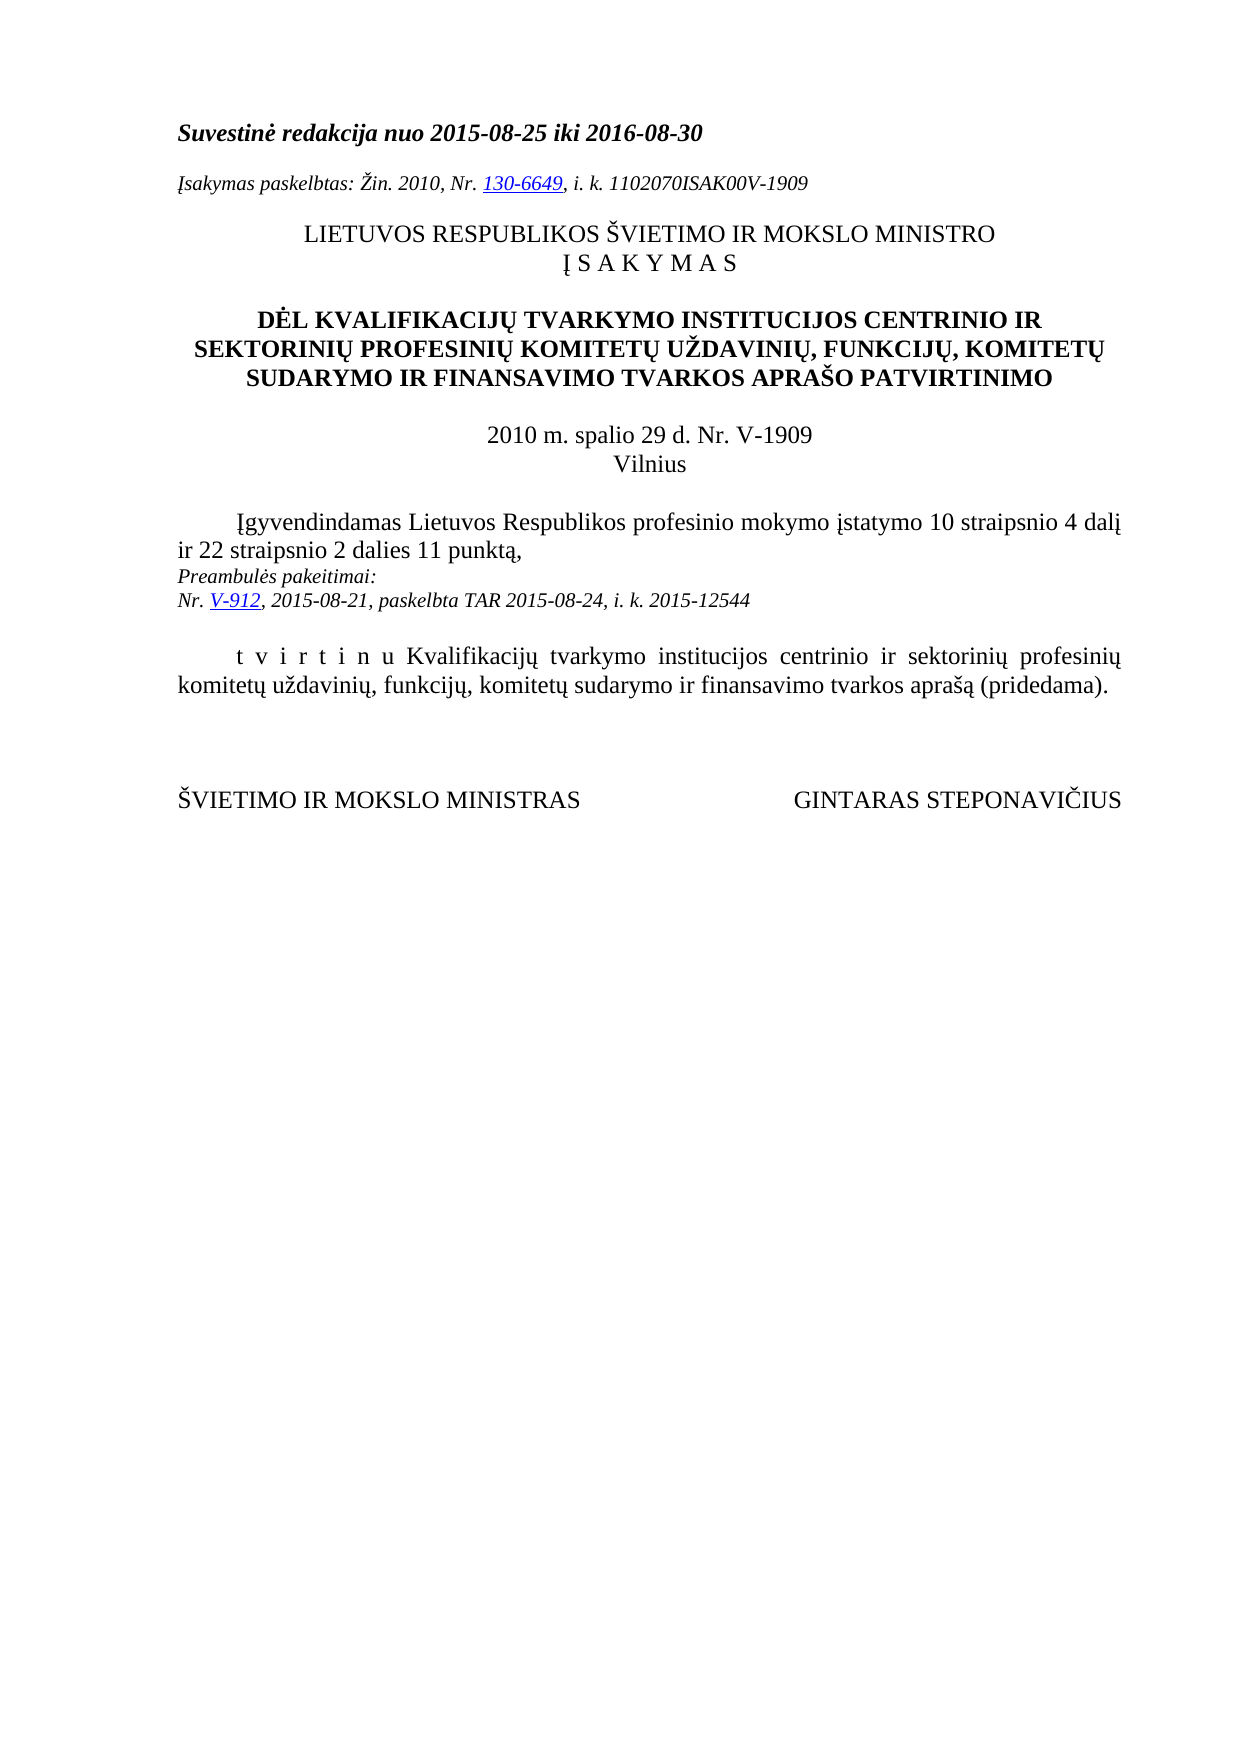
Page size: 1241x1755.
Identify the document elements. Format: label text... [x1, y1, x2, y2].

text DĖL KVALIFIKACIJŲ TVARKYMO INSTITUCIJOS CENTRINIO IR SEKTORINIŲ PROFESINIŲ KOMITETŲ UŽDAVINIŲ, FUNKCIJŲ, KOMITETŲ SUDARYMO IR FINANSAVIMO TVARKOS APRAŠO PATVIRTINIMO [177, 305, 1122, 392]
text Įgyvendindamas Lietuvos Respublikos profesinio mokymo įstatymo 10 straipsnio 4 dalį ir 22 straipsnio 2 dalies 11 punktą, [177, 507, 1122, 564]
text Vilnius [177, 449, 1122, 478]
text 2010 m. spalio 29 d. Nr. V-1909 [177, 420, 1122, 449]
text Suvestinė redakcija nuo 2015-08-25 iki 2016-08-30 [177, 118, 1122, 147]
text Įsakymas paskelbtas: Žin. 2010, Nr. 130-6649, i. k. 1102070ISAK00V-1909 [177, 171, 1122, 195]
text Į S A K Y M A S [177, 248, 1122, 277]
text Preambulės pakeitimai: [177, 564, 1122, 588]
text Švietimo ir mokslo ministras Gintaras Steponavičius [177, 785, 1122, 813]
text LIETUVOS RESPUBLIKOS ŠVIETIMO IR MOKSLO MINISTRO [177, 219, 1122, 248]
text Nr. V-912, 2015-08-21, paskelbta TAR 2015-08-24, i. k. 2015-12544 [177, 588, 1122, 612]
text t v i r t i n u Kvalifikacijų tvarkymo institucijos centrinio ir sektorinių profesinių komitetų uždavinių, funkcijų, komitetų sudarymo ir finansavimo tvarkos aprašą (pridedama). [177, 641, 1122, 698]
